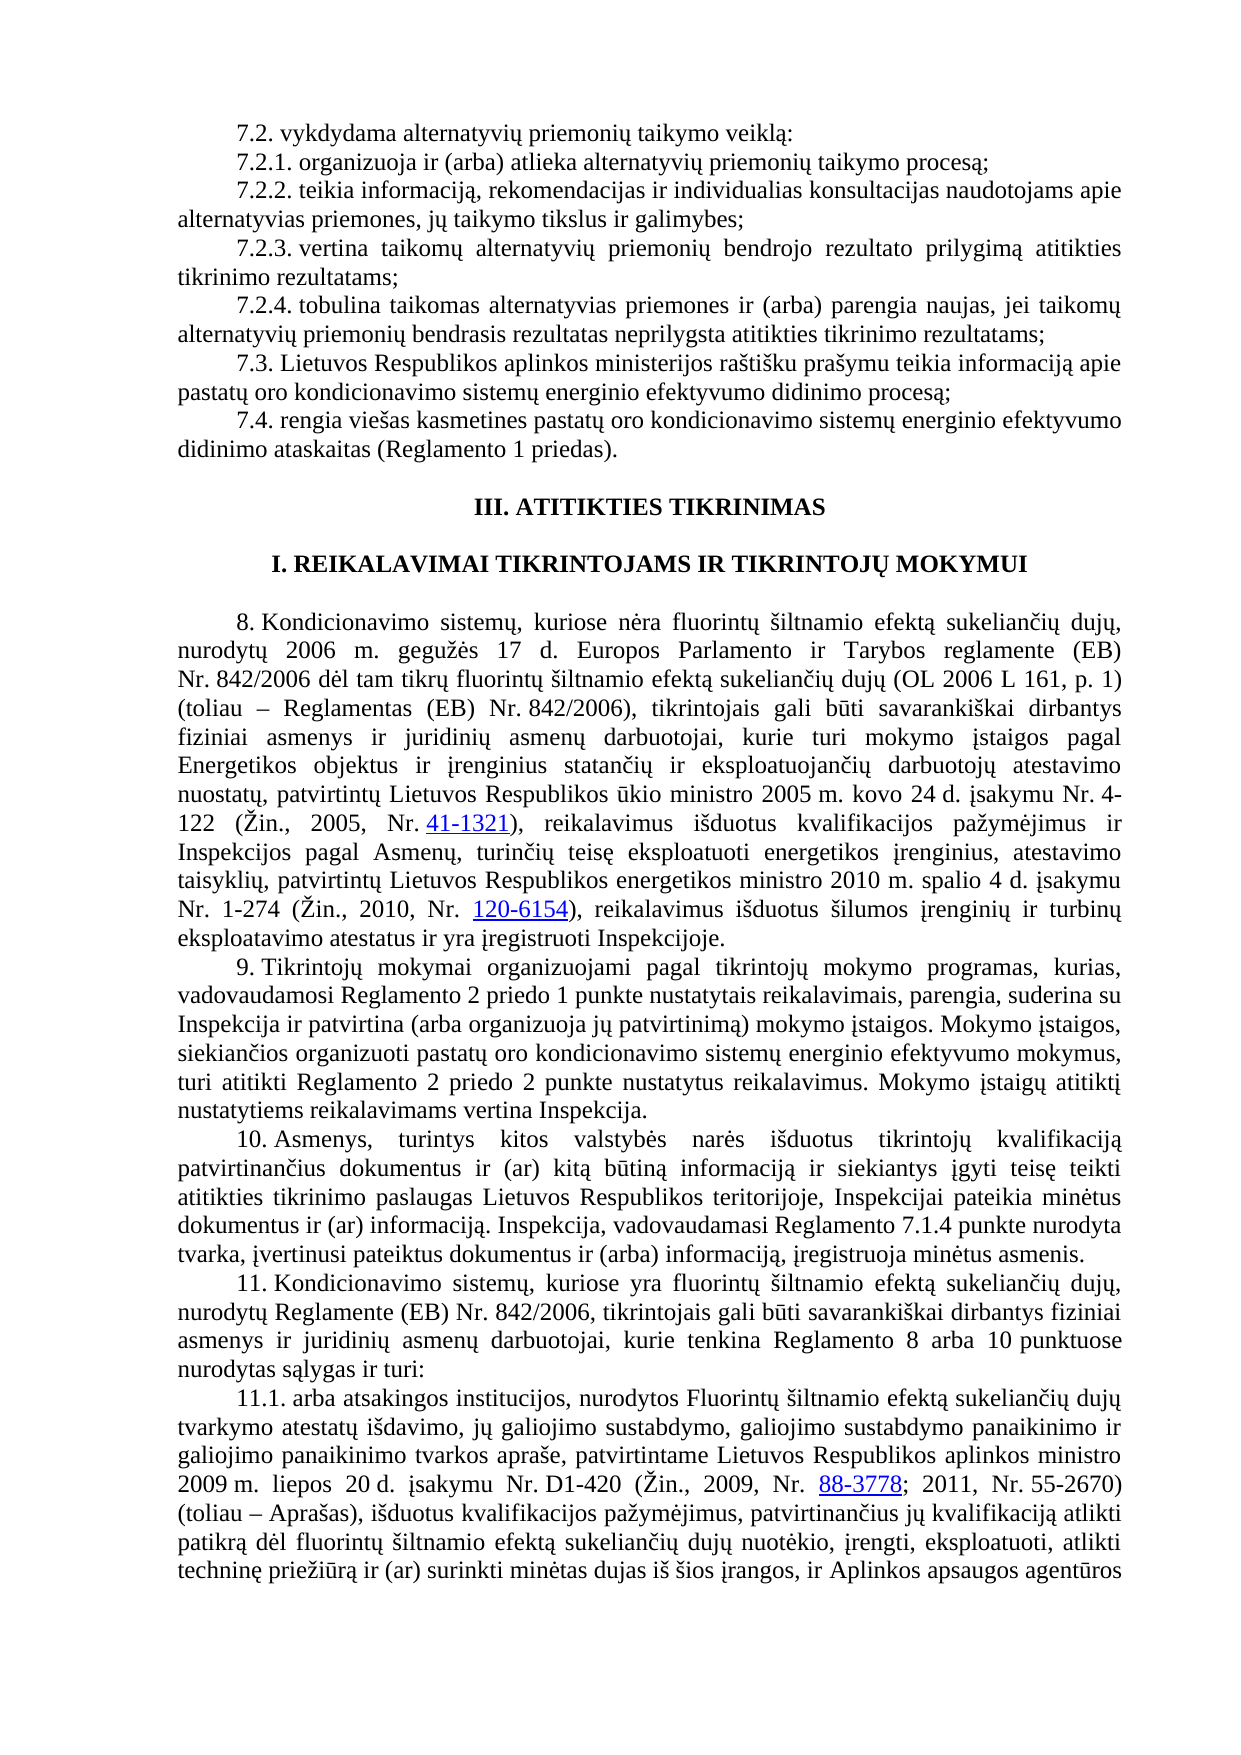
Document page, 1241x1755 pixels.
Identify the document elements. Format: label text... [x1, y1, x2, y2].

text 7.2. vykdydama alternatyvių priemonių taikymo veiklą: [177, 118, 1122, 147]
text 7.3. Lietuvos Respublikos aplinkos ministerijos raštišku prašymu teikia informaciją apie pastatų oro kondicionavimo sistemų energinio efektyvumo didinimo procesą; [177, 348, 1122, 406]
text 7.2.1. organizuoja ir (arba) atlieka alternatyvių priemonių taikymo procesą; [177, 147, 1122, 176]
text III. atitikties tikrinimas [177, 492, 1122, 521]
text 9. Tikrintojų mokymai organizuojami pagal tikrintojų mokymo programas, kurias, vadovaudamosi Reglamento 2 priedo 1 punkte nustatytais reikalavimais, parengia, suderina su Inspekcija ir patvirtina (arba organizuoja jų patvirtinimą) mokymo įstaigos. Mokymo įstaigos, siekiančios organizuoti pastatų oro kondicionavimo sistemų energinio efektyvumo mokymus, turi atitikti Reglamento 2 priedo 2 punkte nustatytus reikalavimus. Mokymo įstaigų atitiktį nustatytiems reikalavimams vertina Inspekcija. [177, 952, 1122, 1124]
text 10. Asmenys, turintys kitos valstybės narės išduotus tikrintojų kvalifikaciją patvirtinančius dokumentus ir (ar) kitą būtiną informaciją ir siekiantys įgyti teisę teikti atitikties tikrinimo paslaugas Lietuvos Respublikos teritorijoje, Inspekcijai pateikia minėtus dokumentus ir (ar) informaciją. Inspekcija, vadovaudamasi Reglamento 7.1.4 punkte nurodyta tvarka, įvertinusi pateiktus dokumentus ir (arba) informaciją, įregistruoja minėtus asmenis. [177, 1124, 1122, 1268]
text 7.4. rengia viešas kasmetines pastatų oro kondicionavimo sistemų energinio efektyvumo didinimo ataskaitas (Reglamento 1 priedas). [177, 406, 1122, 463]
text 8. Kondicionavimo sistemų, kuriose nėra fluorintų šiltnamio efektą sukeliančių dujų, nurodytų 2006 m. gegužės 17 d. Europos Parlamento ir Tarybos reglamente (EB) Nr. 842/2006 dėl tam tikrų fluorintų šiltnamio efektą sukeliančių dujų (OL 2006 L 161, p. 1) (toliau – Reglamentas (EB) Nr. 842/2006), tikrintojais gali būti savarankiškai dirbantys fiziniai asmenys ir juridinių asmenų darbuotojai, kurie turi mokymo įstaigos pagal Energetikos objektus ir įrenginius statančių ir eksploatuojančių darbuotojų atestavimo nuostatų, patvirtintų Lietuvos Respublikos ūkio ministro 2005 m. kovo 24 d. įsakymu Nr. 4-122 (Žin., 2005, Nr. 41-1321), reikalavimus išduotus kvalifikacijos pažymėjimus ir Inspekcijos pagal Asmenų, turinčių teisę eksploatuoti energetikos įrenginius, atestavimo taisyklių, patvirtintų Lietuvos Respublikos energetikos ministro 2010 m. spalio 4 d. įsakymu Nr. 1-274 (Žin., 2010, Nr. 120-6154), reikalavimus išduotus šilumos įrenginių ir turbinų eksploatavimo atestatus ir yra įregistruoti Inspekcijoje. [177, 607, 1122, 952]
text 7.2.4. tobulina taikomas alternatyvias priemones ir (arba) parengia naujas, jei taikomų alternatyvių priemonių bendrasis rezultatas neprilygsta atitikties tikrinimo rezultatams; [177, 291, 1122, 348]
text 11.1. arba atsakingos institucijos, nurodytos Fluorintų šiltnamio efektą sukeliančių dujų tvarkymo atestatų išdavimo, jų galiojimo sustabdymo, galiojimo sustabdymo panaikinimo ir galiojimo panaikinimo tvarkos apraše, patvirtintame Lietuvos Respublikos aplinkos ministro 2009 m. liepos 20 d. įsakymu Nr. D1-420 (Žin., 2009, Nr. 88-3778; 2011, Nr. 55-2670) (toliau – Aprašas), išduotus kvalifikacijos pažymėjimus, patvirtinančius jų kvalifikaciją atlikti patikrą dėl fluorintų šiltnamio efektą sukeliančių dujų nuotėkio, įrengti, eksploatuoti, atlikti techninę priežiūrą ir (ar) surinkti minėtas dujas iš šios įrangos, ir Aplinkos apsaugos agentūros [177, 1383, 1122, 1584]
text 7.2.2. teikia informaciją, rekomendacijas ir individualias konsultacijas naudotojams apie alternatyvias priemones, jų taikymo tikslus ir galimybes; [177, 176, 1122, 233]
text 7.2.3. vertina taikomų alternatyvių priemonių bendrojo rezultato prilygimą atitikties tikrinimo rezultatams; [177, 233, 1122, 291]
text 11. Kondicionavimo sistemų, kuriose yra fluorintų šiltnamio efektą sukeliančių dujų, nurodytų Reglamente (EB) Nr. 842/2006, tikrintojais gali būti savarankiškai dirbantys fiziniai asmenys ir juridinių asmenų darbuotojai, kurie tenkina Reglamento 8 arba 10 punktuose nurodytas sąlygas ir turi: [177, 1268, 1122, 1383]
text I. REIKALAVIMAI TIKRINTOJAMS IR TIKRINTOJŲ MOKYMUI [177, 549, 1122, 578]
